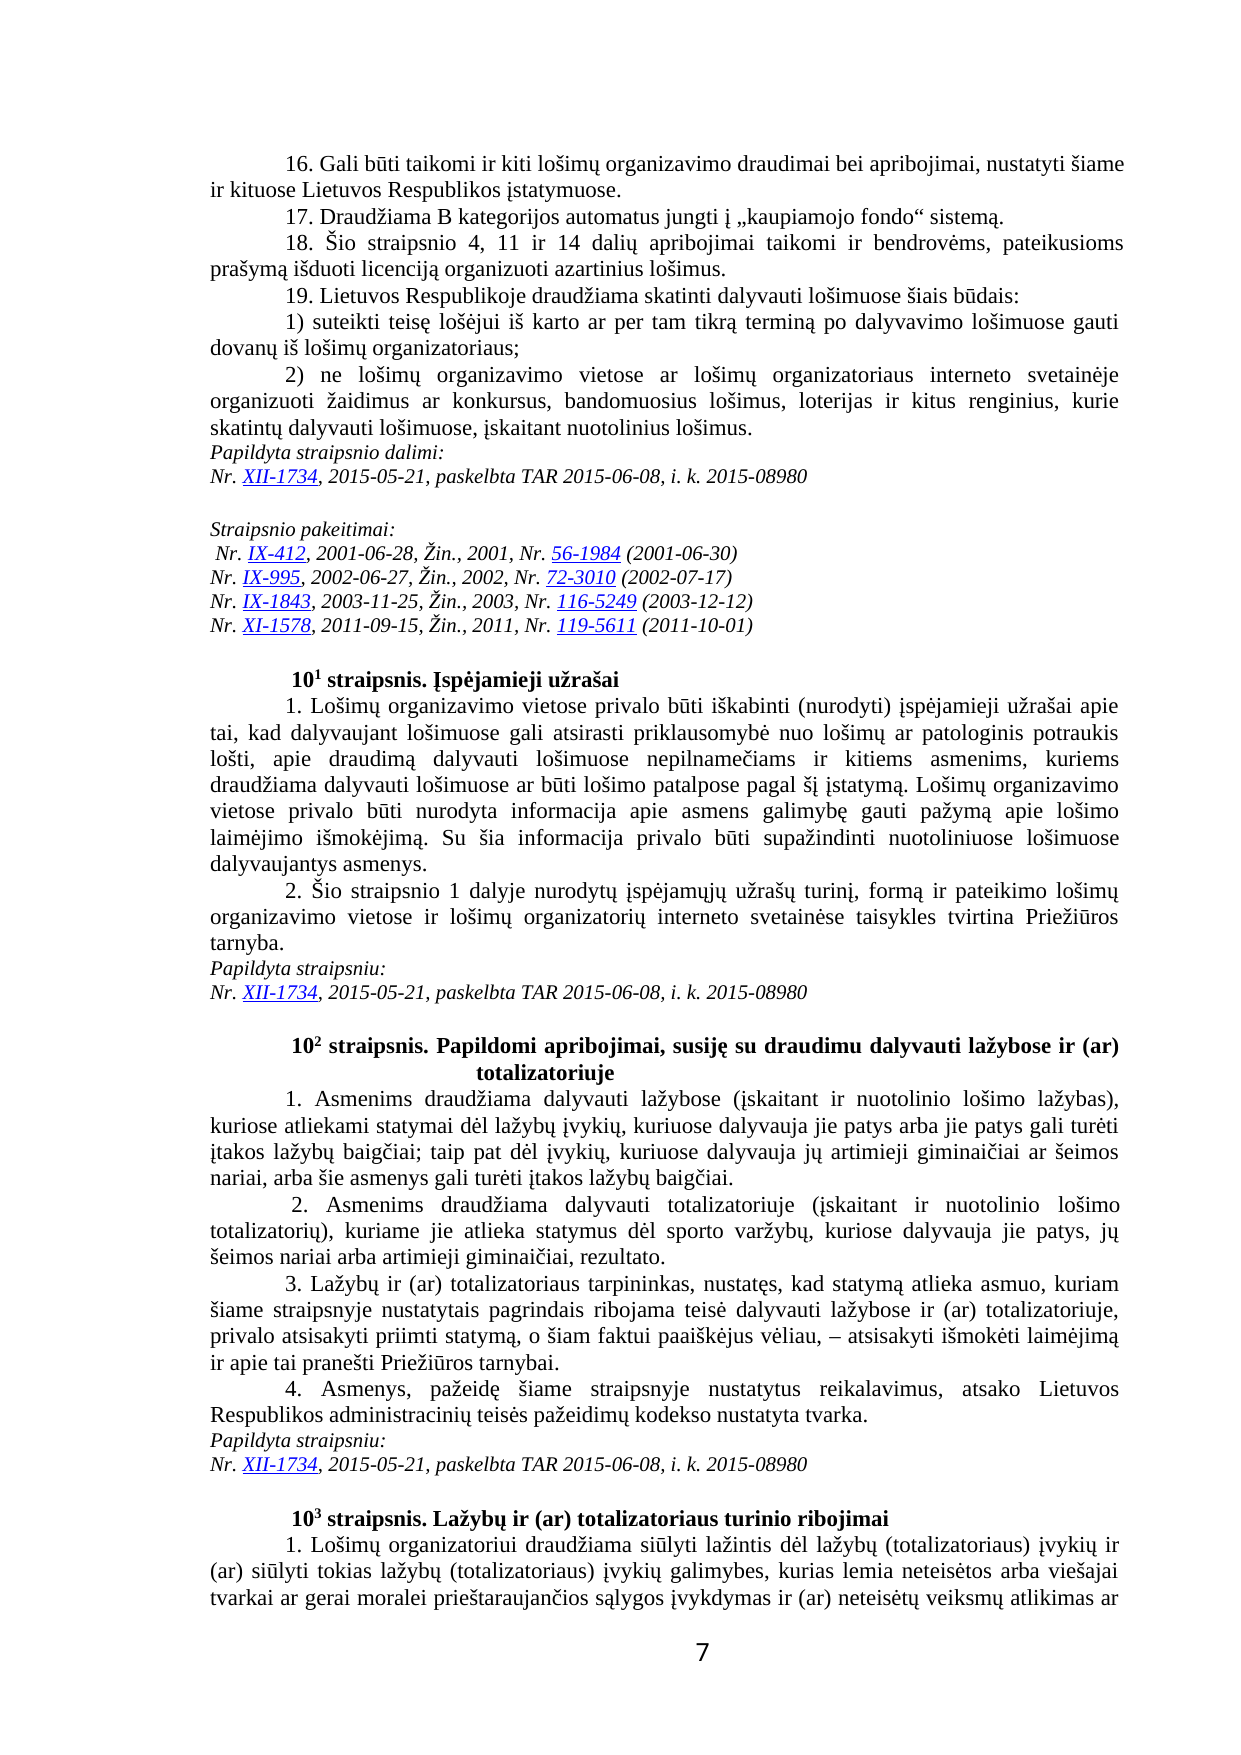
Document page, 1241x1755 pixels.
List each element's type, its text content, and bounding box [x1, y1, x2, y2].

text Nr. XII-1734, 2015-05-21, paskelbta TAR 2015-06-08, i. k. 2015-08980 [210, 980, 1120, 1004]
text 1. Lošimų organizatoriui draudžiama siūlyti lažintis dėl lažybų (totalizatoriaus) įvykių ir (ar) siūlyti tokias lažybų (totalizatoriaus) įvykių galimybes, kurias lemia neteisėtos arba viešajai tvarkai ar gerai moralei prieštaraujančios sąlygos įvykdymas ir (ar) neteisėtų veiksmų atlikimas ar [210, 1531, 1120, 1610]
text 19. Lietuvos Respublikoje draudžiama skatinti dalyvauti lošimuose šiais būdais: [210, 282, 1120, 308]
text 1. Lošimų organizavimo vietose privalo būti iškabinti (nurodyti) įspėjamieji užrašai apie tai, kad dalyvaujant lošimuose gali atsirasti priklausomybė nuo lošimų ar patologinis potraukis lošti, apie draudimą dalyvauti lošimuose nepilnamečiams ir kitiems asmenims, kuriems draudžiama dalyvauti lošimuose ar būti lošimo patalpose pagal šį įstatymą. Lošimų organizavimo vietose privalo būti nurodyta informacija apie asmens galimybę gauti pažymą apie lošimo laimėjimo išmokėjimą. Su šia informacija privalo būti supažindinti nuotoliniuose lošimuose dalyvaujantys asmenys. [210, 692, 1120, 877]
text Straipsnio pakeitimai: [210, 517, 1126, 541]
text Papildyta straipsniu: [210, 1428, 1120, 1452]
text 103 straipsnis. Lažybų ir (ar) totalizatoriaus turinio ribojimai [210, 1505, 1120, 1531]
text Papildyta straipsniu: [210, 956, 1120, 980]
text 16. Gali būti taikomi ir kiti lošimų organizavimo draudimai bei apribojimai, nustatyti šiame ir kituose Lietuvos Respublikos įstatymuose. [210, 150, 1126, 203]
text 101 straipsnis. Įspėjamieji užrašai [210, 666, 1120, 692]
text 2. Asmenims draudžiama dalyvauti totalizatoriuje (įskaitant ir nuotolinio lošimo totalizatorių), kuriame jie atlieka statymus dėl sporto varžybų, kuriose dalyvauja jie patys, jų šeimos nariai arba artimieji giminaičiai, rezultato. [210, 1191, 1120, 1270]
text Nr. IX-412, 2001-06-28, Žin., 2001, Nr. 56-1984 (2001-06-30) [210, 541, 1126, 565]
text Nr. XI-1578, 2011-09-15, Žin., 2011, Nr. 119-5611 (2011-10-01) [210, 613, 1120, 637]
text 17. Draudžiama B kategorijos automatus jungti į „kaupiamojo fondo“ sistemą. [210, 203, 1126, 229]
text Nr. XII-1734, 2015-05-21, paskelbta TAR 2015-06-08, i. k. 2015-08980 [210, 1452, 1120, 1476]
text 4. Asmenys, pažeidę šiame straipsnyje nustatytus reikalavimus, atsako Lietuvos Respublikos administracinių teisės pažeidimų kodekso nustatyta tvarka. [210, 1375, 1120, 1428]
text Nr. XII-1734, 2015-05-21, paskelbta TAR 2015-06-08, i. k. 2015-08980 [210, 464, 1120, 488]
text 2) ne lošimų organizavimo vietose ar lošimų organizatoriaus interneto svetainėje organizuoti žaidimus ar konkursus, bandomuosius lošimus, loterijas ir kitus renginius, kurie skatintų dalyvauti lošimuose, įskaitant nuotolinius lošimus. [210, 361, 1120, 440]
text 1) suteikti teisę lošėjui iš karto ar per tam tikrą terminą po dalyvavimo lošimuose gauti dovanų iš lošimų organizatoriaus; [210, 308, 1120, 361]
text 3. Lažybų ir (ar) totalizatoriaus tarpininkas, nustatęs, kad statymą atlieka asmuo, kuriam šiame straipsnyje nustatytais pagrindais ribojama teisė dalyvauti lažybose ir (ar) totalizatoriuje, privalo atsisakyti priimti statymą, o šiam faktui paaiškėjus vėliau, – atsisakyti išmokėti laimėjimą ir apie tai pranešti Priežiūros tarnybai. [210, 1270, 1120, 1375]
text Nr. IX-1843, 2003-11-25, Žin., 2003, Nr. 116-5249 (2003-12-12) [210, 589, 1120, 613]
text 102 straipsnis. Papildomi apribojimai, susiję su draudimu dalyvauti lažybose ir (ar) totalizatoriuje [291, 1033, 1120, 1085]
text 1. Asmenims draudžiama dalyvauti lažybose (įskaitant ir nuotolinio lošimo lažybas), kuriose atliekami statymai dėl lažybų įvykių, kuriuose dalyvauja jie patys arba jie patys gali turėti įtakos lažybų baigčiai; taip pat dėl įvykių, kuriuose dalyvauja jų artimieji giminaičiai ar šeimos nariai, arba šie asmenys gali turėti įtakos lažybų baigčiai. [210, 1085, 1120, 1191]
text 18. Šio straipsnio 4, 11 ir 14 dalių apribojimai taikomi ir bendrovėms, pateikusioms prašymą išduoti licenciją organizuoti azartinius lošimus. [210, 229, 1126, 282]
text 2. Šio straipsnio 1 dalyje nurodytų įspėjamųjų užrašų turinį, formą ir pateikimo lošimų organizavimo vietose ir lošimų organizatorių interneto svetainėse taisykles tvirtina Priežiūros tarnyba. [210, 877, 1120, 956]
text Nr. IX-995, 2002-06-27, Žin., 2002, Nr. 72-3010 (2002-07-17) [210, 565, 1126, 589]
text Papildyta straipsnio dalimi: [210, 440, 1120, 464]
